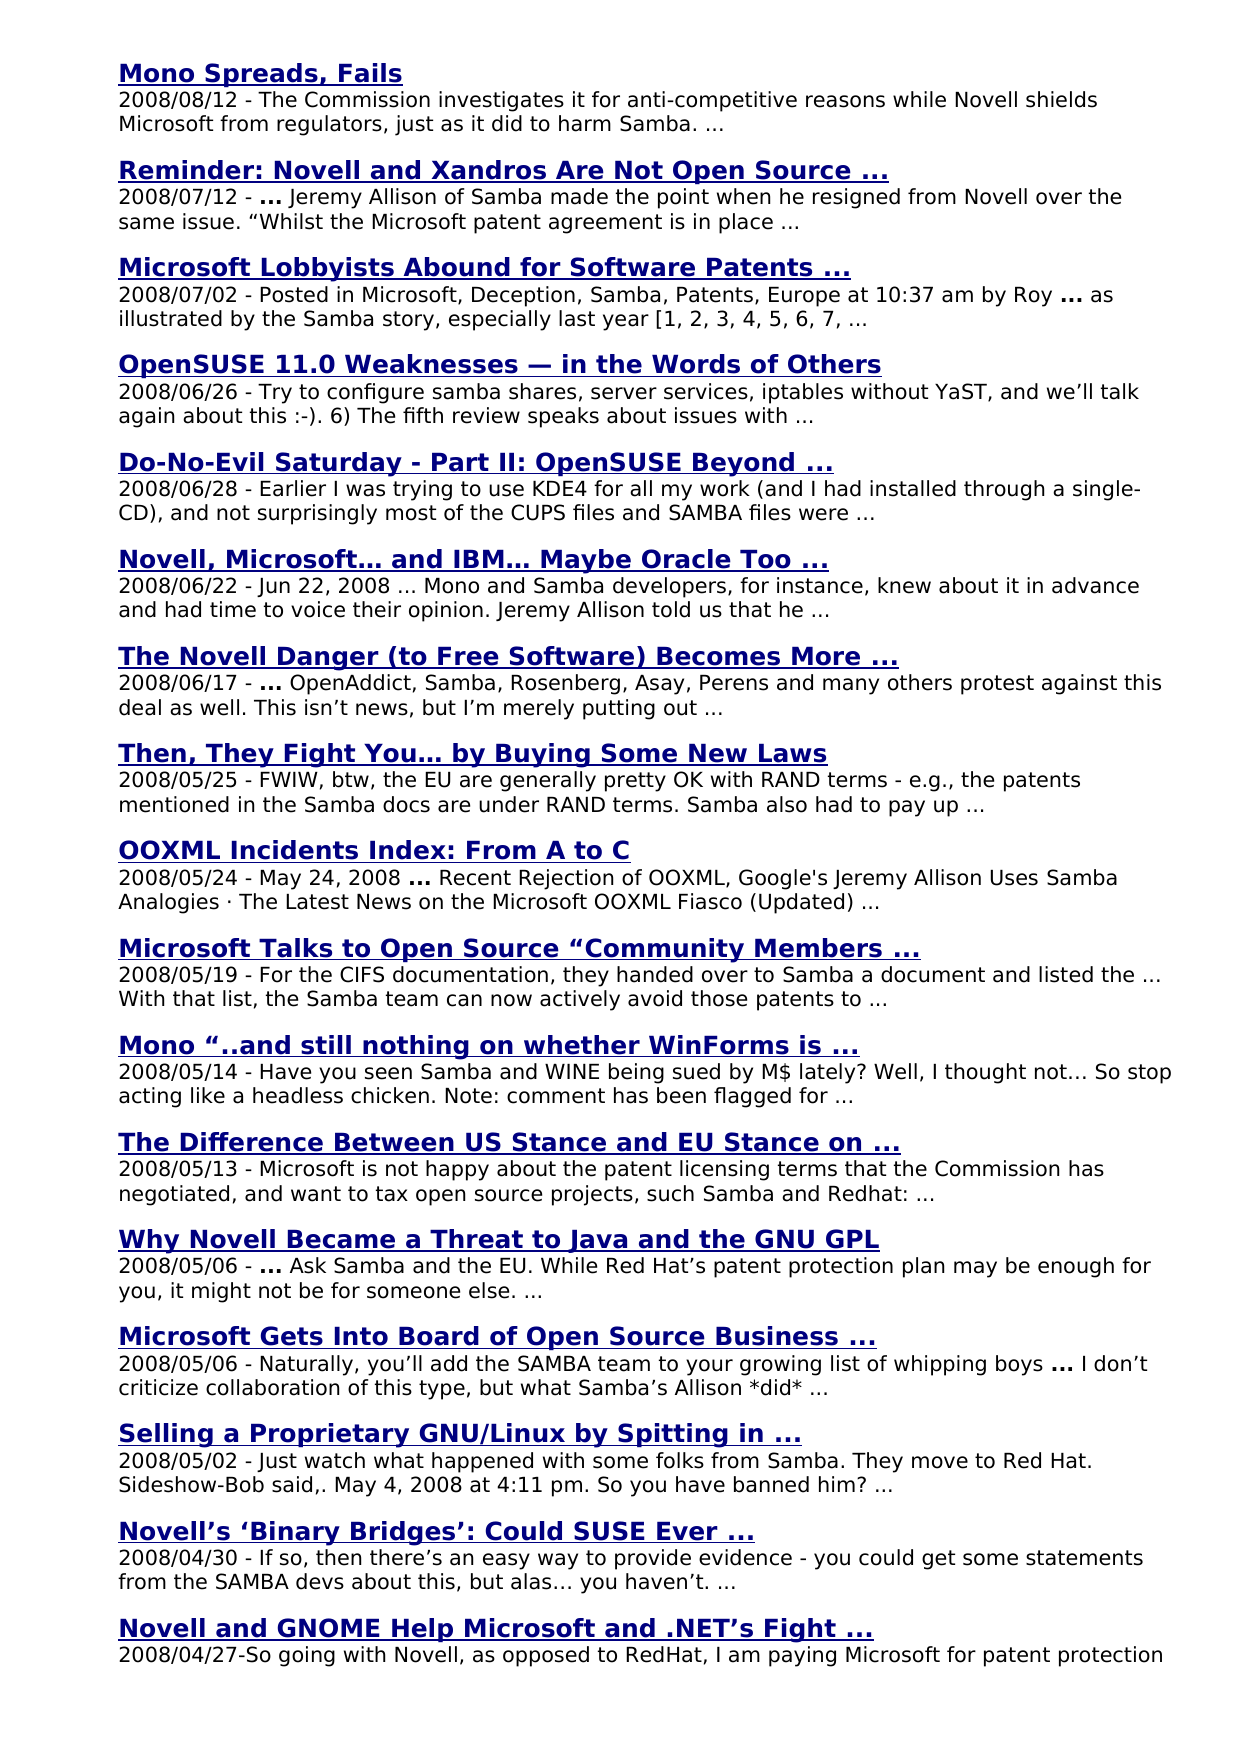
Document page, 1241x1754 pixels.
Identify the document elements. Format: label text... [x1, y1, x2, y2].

table_header 2008/06/26 - Try to configure samba shares, server services, iptables without YaST, and we’ll talk again about this :-). 6) The fifth review speaks about issues with ... [118, 380, 1181, 443]
subtitle Novell, Microsoft… and IBM… Maybe Oracle Too ... [118, 545, 1181, 574]
table_header 2008/04/30 - If so, then there’s an easy way to provide evidence - you could get some statements from the SAMBA devs about this, but alas… you haven’t. ... [118, 1546, 1181, 1609]
table_header 2008/07/12 - ... Jeremy Allison of Samba made the point when he resigned from Novell over the same issue. “Whilst the Microsoft patent agreement is in place ... [118, 185, 1181, 249]
subtitle Microsoft Talks to Open Source “Community Members ... [118, 934, 1181, 963]
table_header 2008/06/28 - Earlier I was trying to use KDE4 for all my work (and I had installed through a single-CD), and not surprisingly most of the CUPS files and SAMBA files were ... [118, 477, 1181, 541]
subtitle Novell and GNOME Help Microsoft and .NET’s Fight ... [118, 1614, 1181, 1643]
table_header 2008/05/24 - May 24, 2008 ... Recent Rejection of OOXML, Google's Jeremy Allison Uses Samba Analogies · The Latest News on the Microsoft OOXML Fiasco (Updated) ... [118, 866, 1181, 929]
subtitle OpenSUSE 11.0 Weaknesses — in the Words of Others [118, 351, 1181, 380]
subtitle The Novell Danger (to Free Software) Becomes More ... [118, 642, 1181, 671]
table_header 2008/08/12 - The Commission investigates it for anti-competitive reasons while Novell shields Microsoft from regulators, just as it did to harm Samba. ... [118, 88, 1181, 152]
table_header 2008/06/22 - Jun 22, 2008 ... Mono and Samba developers, for instance, knew about it in advance and had time to voice their opinion. Jeremy Allison told us that he ... [118, 574, 1181, 638]
table_header 2008/05/14 - Have you seen Samba and WINE being sued by M$ lately? Well, I thought not… So stop acting like a headless chicken. Note: comment has been flagged for ... [118, 1060, 1181, 1124]
subtitle Then, They Fight You… by Buying Some New Laws [118, 739, 1181, 768]
subtitle Why Novell Became a Threat to Java and the GNU GPL [118, 1225, 1181, 1254]
subtitle Mono “..and still nothing on whether WinForms is ... [118, 1031, 1181, 1060]
table_header 2008/06/17 - ... OpenAddict, Samba, Rosenberg, Asay, Perens and many others protest against this deal as well. This isn’t news, but I’m merely putting out ... [118, 671, 1181, 735]
table_header 2008/04/27-So going with Novell, as opposed to RedHat, I am paying Microsoft for patent protection [118, 1643, 1181, 1667]
table_header 2008/05/02 - Just watch what happened with some folks from Samba. They move to Red Hat. Sideshow-Bob said,. May 4, 2008 at 4:11 pm. So you have banned him? ... [118, 1449, 1181, 1512]
table_header 2008/07/02 - Posted in Microsoft, Deception, Samba, Patents, Europe at 10:37 am by Roy ... as illustrated by the Samba story, especially last year [1, 2, 3, 4, 5, 6, 7, ... [118, 283, 1181, 346]
subtitle OOXML Incidents Index: From A to C [118, 837, 1181, 866]
subtitle Novell’s ‘Binary Bridges’: Could SUSE Ever ... [118, 1517, 1181, 1546]
table_header 2008/05/19 - For the CIFS documentation, they handed over to Samba a document and listed the ... With that list, the Samba team can now actively avoid those patents to ... [118, 963, 1181, 1026]
subtitle Microsoft Lobbyists Abound for Software Patents ... [118, 253, 1181, 283]
subtitle Do-No-Evil Saturday - Part II: OpenSUSE Beyond ... [118, 448, 1181, 477]
table_header 2008/05/06 - ... Ask Samba and the EU. While Red Hat’s patent protection plan may be enough for you, it might not be for someone else. ... [118, 1255, 1181, 1318]
subtitle The Difference Between US Stance and EU Stance on ... [118, 1128, 1181, 1157]
subtitle Selling a Proprietary GNU/Linux by Spitting in ... [118, 1420, 1181, 1449]
subtitle Mono Spreads, Fails [118, 59, 1181, 88]
table_header 2008/05/13 - Microsoft is not happy about the patent licensing terms that the Commission has negotiated, and want to tax open source projects, such Samba and Redhat: ... [118, 1157, 1181, 1221]
table_header 2008/05/06 - Naturally, you’ll add the SAMBA team to your growing list of whipping boys ... I don’t criticize collaboration of this type, but what Samba’s Allison *did* ... [118, 1352, 1181, 1415]
subtitle Microsoft Gets Into Board of Open Source Business ... [118, 1322, 1181, 1352]
table_header 2008/05/25 - FWIW, btw, the EU are generally pretty OK with RAND terms - e.g., the patents mentioned in the Samba docs are under RAND terms. Samba also had to pay up ... [118, 769, 1181, 832]
subtitle Reminder: Novell and Xandros Are Not Open Source ... [118, 156, 1181, 185]
